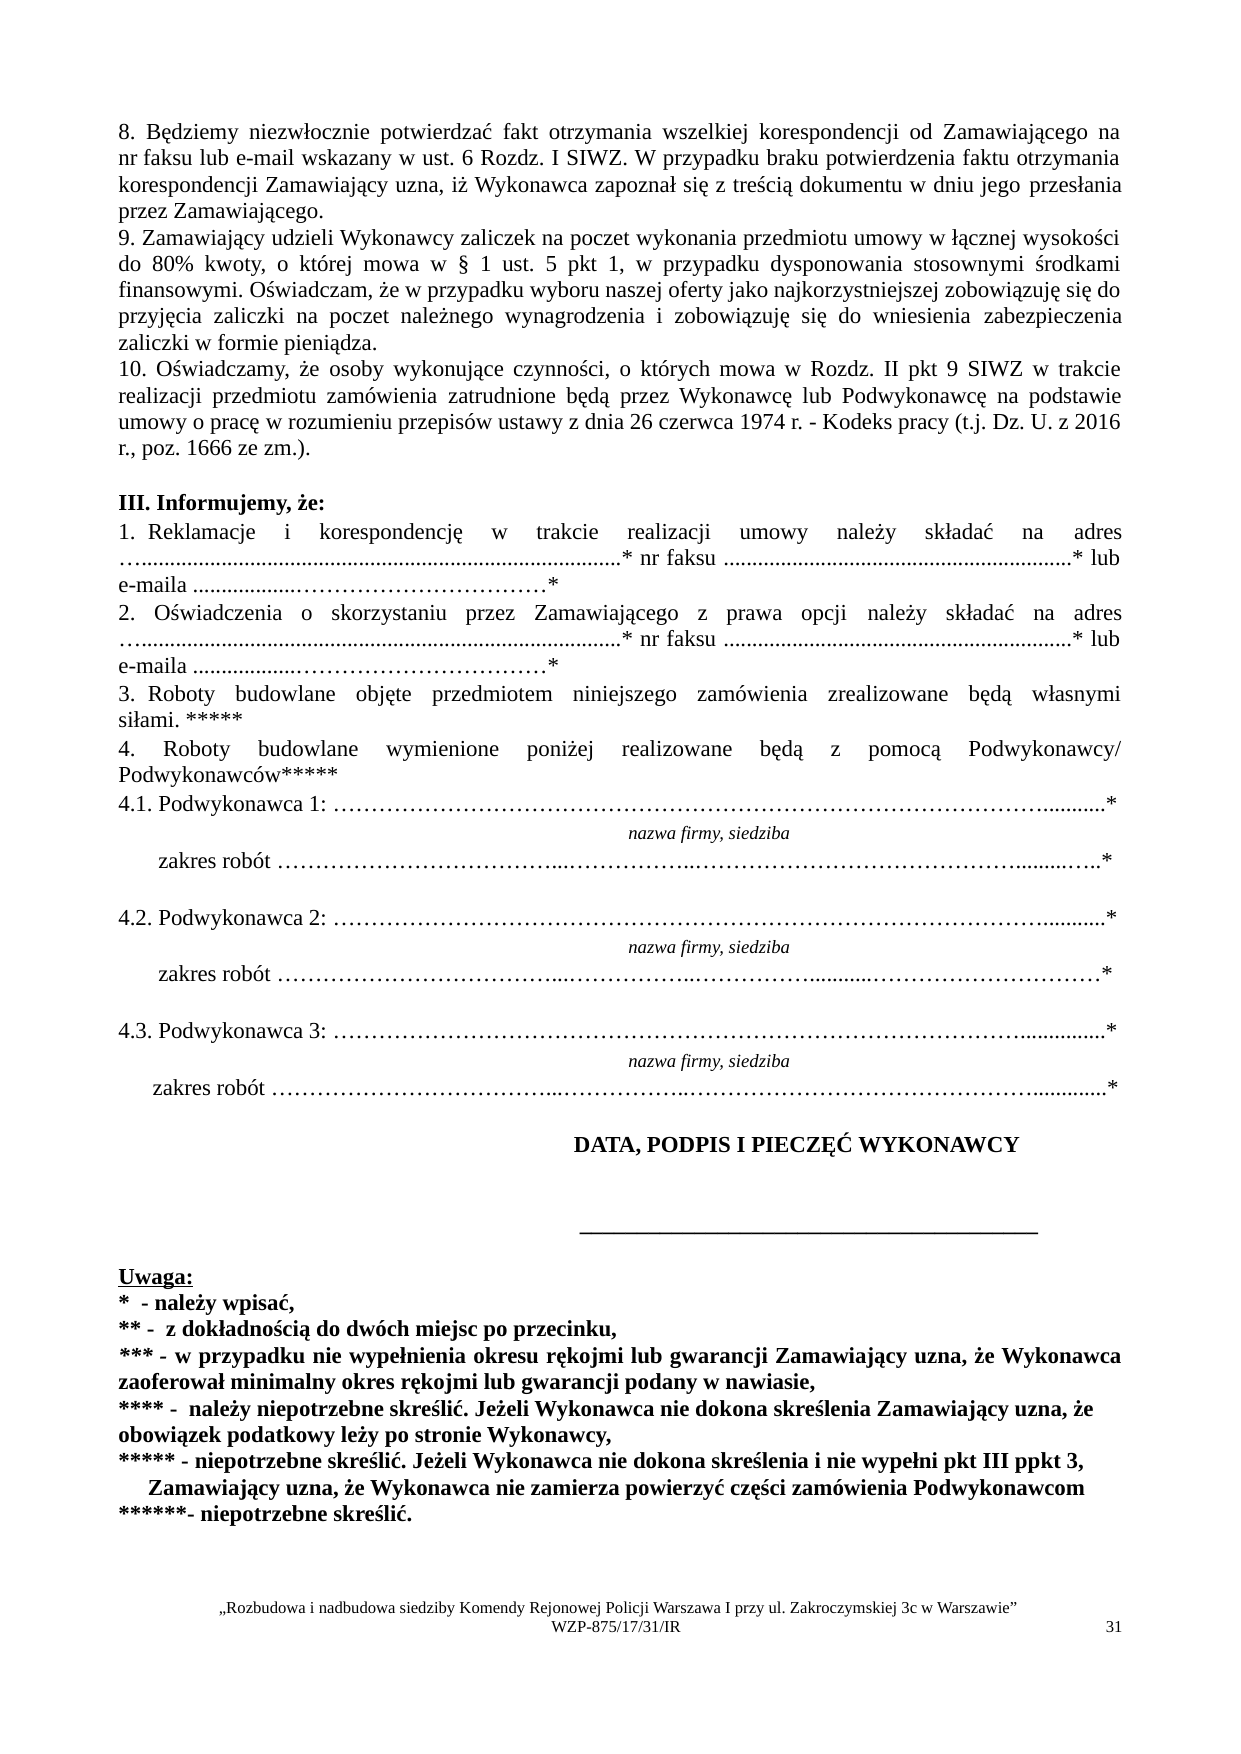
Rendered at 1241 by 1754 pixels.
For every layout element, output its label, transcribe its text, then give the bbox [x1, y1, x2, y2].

text * - należy wpisać, [118, 1289, 1122, 1316]
text 8. Będziemy niezwłocznie potwierdzać fakt otrzymania wszelkiej korespondencji od Zamawiającego na nr faksu lub e-mail wskazany w ust. 6 Rozdz. I SIWZ. W przypadku braku potwierdzenia faktu otrzymania korespondencji Zamawiający uzna, iż Wykonawca zapoznał się z treścią dokumentu w dniu jego przesłania przez Zamawiającego. [118, 118, 1122, 223]
text 9. Zamawiający udzieli Wykonawcy zaliczek na poczet wykonania przedmiotu umowy w łącznej wysokości do 80% kwoty, o której mowa w § 1 ust. 5 pkt 1, w przypadku dysponowania stosownymi środkami finansowymi. Oświadczam, że w przypadku wyboru naszej oferty jako najkorzystniejszej zobowiązuję się do przyjęcia zaliczki na poczet należnego wynagrodzenia i zobowiązuję się do wniesienia zabezpieczenia zaliczki w formie pieniądza. [118, 223, 1122, 355]
text ** - z dokładnością do dwóch miejsc po przecinku, [118, 1316, 1122, 1342]
text nazwa firmy, siedziba [118, 818, 1122, 844]
text zakres robót ………………………………...……………..……………...........…………………………* [118, 960, 1122, 987]
text III. Informujemy, że: [118, 489, 1122, 516]
text nazwa firmy, siedziba [118, 1046, 1122, 1072]
text zakres robót ………………………………...……………..…………………………………….........…..* [118, 847, 1122, 873]
text ******- niepotrzebne skreślić. [118, 1500, 1122, 1526]
text 4.1. Podwykonawca 1: …………………………………………………………………………………...........* [118, 790, 1122, 816]
text 4.3. Podwykonawca 3: ………………………………………………………………………………...............* [118, 1017, 1122, 1044]
text 3. Roboty budowlane objęte przedmiotem niniejszego zamówienia zrealizowane będą własnymi siłami. ***** [118, 680, 1122, 733]
text 4.2. Podwykonawca 2: …………………………………………………………………………………...........* [118, 903, 1122, 930]
text 1. Reklamacje i korespondencję w trakcie realizacji umowy należy składać na adres …....................................................................................* nr faksu .............................................................* lub e-maila ..................……………………………* [118, 518, 1122, 597]
text 2. Oświadczenia o skorzystaniu przez Zamawiającego z prawa opcji należy składać na adres …....................................................................................* nr faksu .............................................................* lub e-maila ..................……………………………* [118, 599, 1122, 678]
text 4. Roboty budowlane wymienione poniżej realizowane będą z pomocą Podwykonawcy/ Podwykonawców***** [118, 735, 1122, 788]
text zakres robót ………………………………...……………..……………………………………….............* [118, 1074, 1122, 1101]
text ________________________________________ [103, 1210, 1122, 1236]
text *** - w przypadku nie wypełnienia okresu rękojmi lub gwarancji Zamawiający uzna, że Wykonawca zaoferował minimalny okres rękojmi lub gwarancji podany w nawiasie, [118, 1342, 1122, 1394]
text Uwaga: [118, 1263, 1122, 1289]
text **** - należy niepotrzebne skreślić. Jeżeli Wykonawca nie dokona skreślenia Zamawiający uzna, że obowiązek podatkowy leży po stronie Wykonawcy, [118, 1394, 1122, 1447]
text nazwa firmy, siedziba [118, 932, 1122, 958]
text DATA, PODPIS I PIECZĘĆ WYKONAWCY [118, 1131, 1122, 1157]
text ***** - niepotrzebne skreślić. Jeżeli Wykonawca nie dokona skreślenia i nie wypełni pkt III ppkt 3, Zamawiający uzna, że Wykonawca nie zamierza powierzyć części zamówienia Podwykonawcom [118, 1447, 1122, 1500]
text 10. Oświadczamy, że osoby wykonujące czynności, o których mowa w Rozdz. II pkt 9 SIWZ w trakcie realizacji przedmiotu zamówienia zatrudnione będą przez Wykonawcę lub Podwykonawcę na podstawie umowy o pracę w rozumieniu przepisów ustawy z dnia 26 czerwca 1974 r. - Kodeks pracy (t.j. Dz. U. z 2016 r., poz. 1666 ze zm.). [118, 355, 1122, 461]
